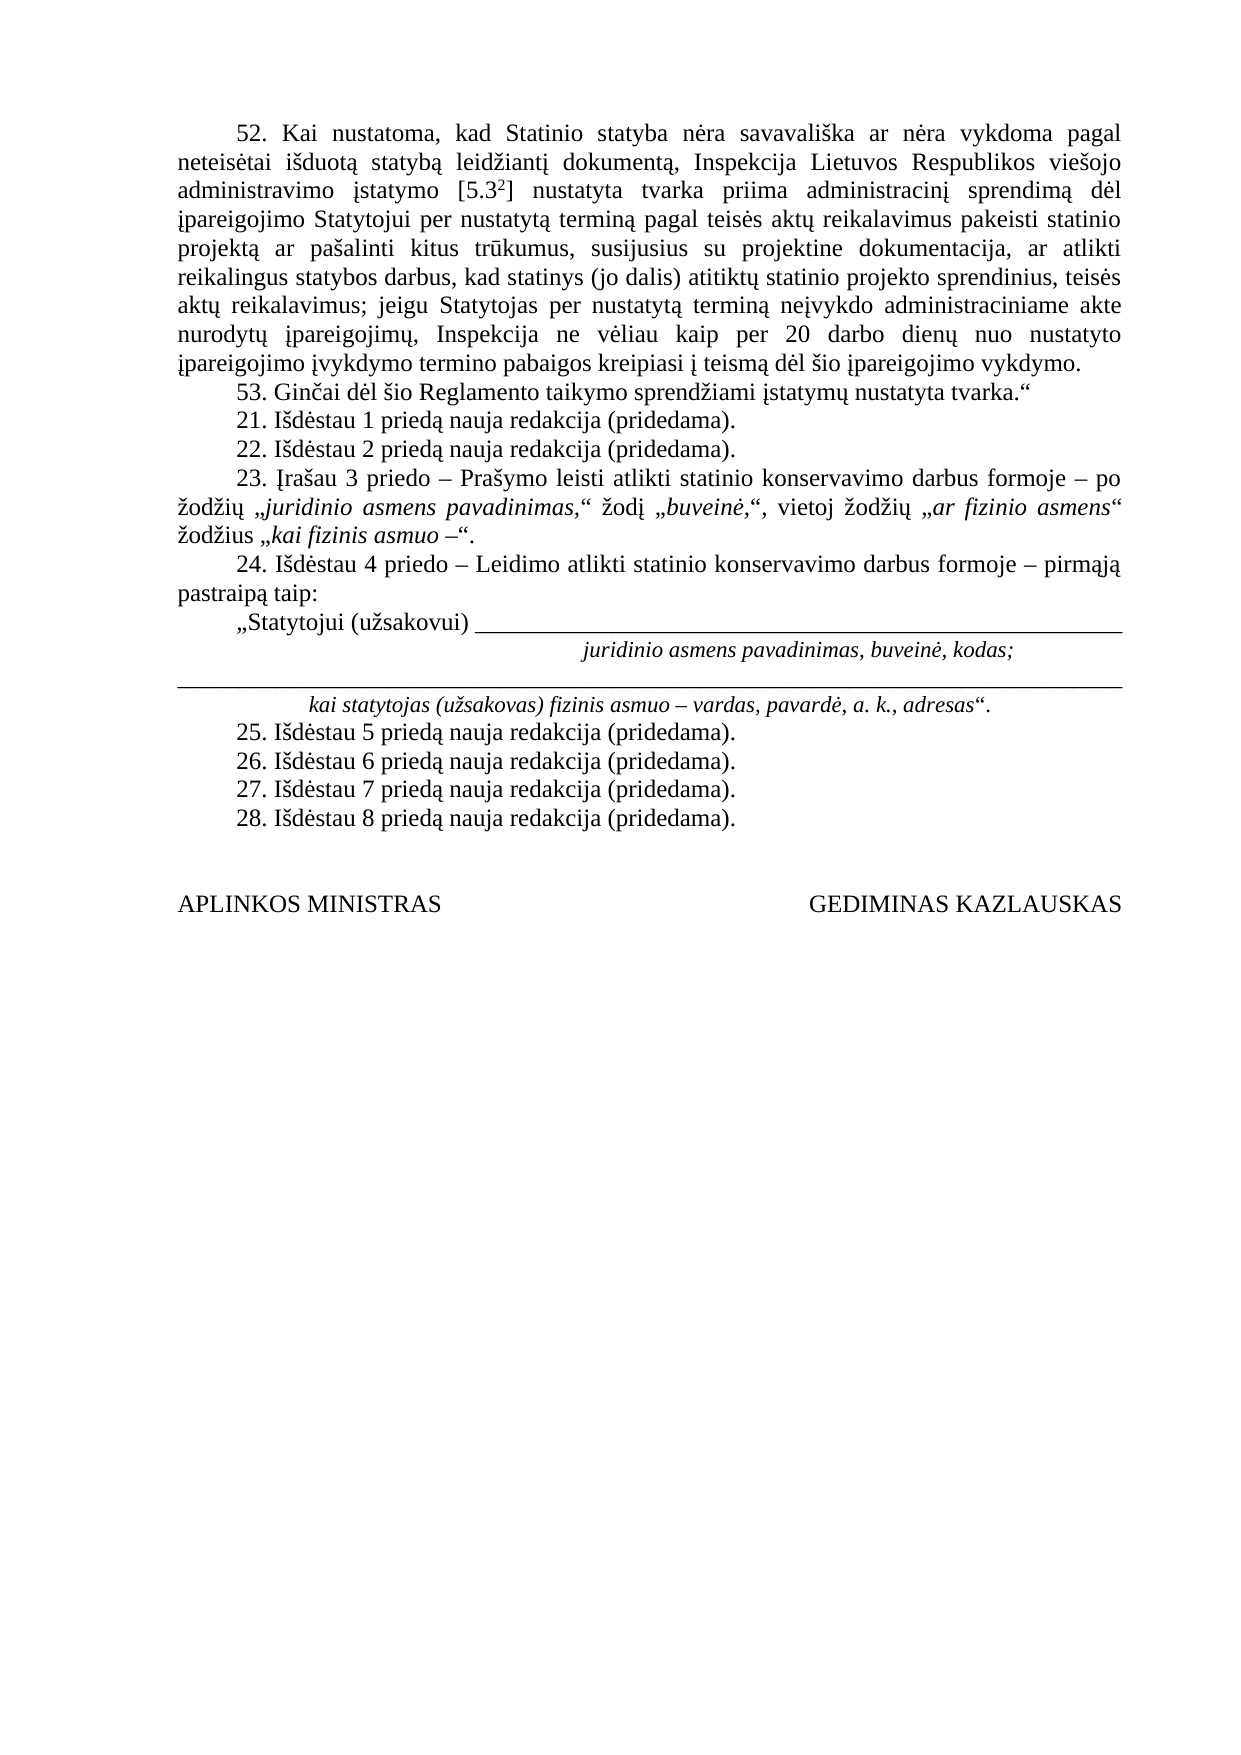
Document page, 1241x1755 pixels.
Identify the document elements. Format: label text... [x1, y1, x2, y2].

text kai statytojas (užsakovas) fizinis asmuo – vardas, pavardė, a. k., adresas“. [177, 691, 1122, 717]
text 24. Išdėstau 4 priedo – Leidimo atlikti statinio konservavimo darbus formoje – pirmąją pastraipą taip: [177, 549, 1122, 607]
text 27. Išdėstau 7 priedą nauja redakcija (pridedama). [177, 774, 1122, 803]
text 52. Kai nustatoma, kad Statinio statyba nėra savavališka ar nėra vykdoma pagal neteisėtai išduotą statybą leidžiantį dokumentą, Inspekcija Lietuvos Respublikos viešojo administravimo įstatymo [5.32] nustatyta tvarka priima administracinį sprendimą dėl įpareigojimo Statytojui per nustatytą terminą pagal teisės aktų reikalavimus pakeisti statinio projektą ar pašalinti kitus trūkumus, susijusius su projektine dokumentacija, ar atlikti reikalingus statybos darbus, kad statinys (jo dalis) atitiktų statinio projekto sprendinius, teisės aktų reikalavimus; jeigu Statytojas per nustatytą terminą neįvykdo administraciniame akte nurodytų įpareigojimų, Inspekcija ne vėliau kaip per 20 darbo dienų nuo nustatyto įpareigojimo įvykdymo termino pabaigos kreipiasi į teismą dėl šio įpareigojimo vykdymo. [177, 118, 1122, 377]
text 53. Ginčai dėl šio Reglamento taikymo sprendžiami įstatymų nustatyta tvarka.“ [177, 377, 1122, 406]
text 26. Išdėstau 6 priedą nauja redakcija (pridedama). [177, 746, 1122, 774]
text 21. Išdėstau 1 priedą nauja redakcija (pridedama). [177, 406, 1122, 434]
text 28. Išdėstau 8 priedą nauja redakcija (pridedama). [177, 803, 1122, 832]
text 25. Išdėstau 5 priedą nauja redakcija (pridedama). [177, 717, 1122, 746]
text Aplinkos ministras Gediminas Kazlauskas [177, 889, 1122, 918]
text _ [177, 662, 1122, 687]
text juridinio asmens pavadinimas, buveinė, kodas; [477, 636, 1122, 662]
text „Statytojui (užsakovui) [177, 607, 1122, 636]
text 23. Įrašau 3 priedo – Prašymo leisti atlikti statinio konservavimo darbus formoje – po žodžių „juridinio asmens pavadinimas,“ žodį „buveinė,“, vietoj žodžių „ar fizinio asmens“ žodžius „kai fizinis asmuo –“. [177, 463, 1122, 549]
text 22. Išdėstau 2 priedą nauja redakcija (pridedama). [177, 434, 1122, 463]
